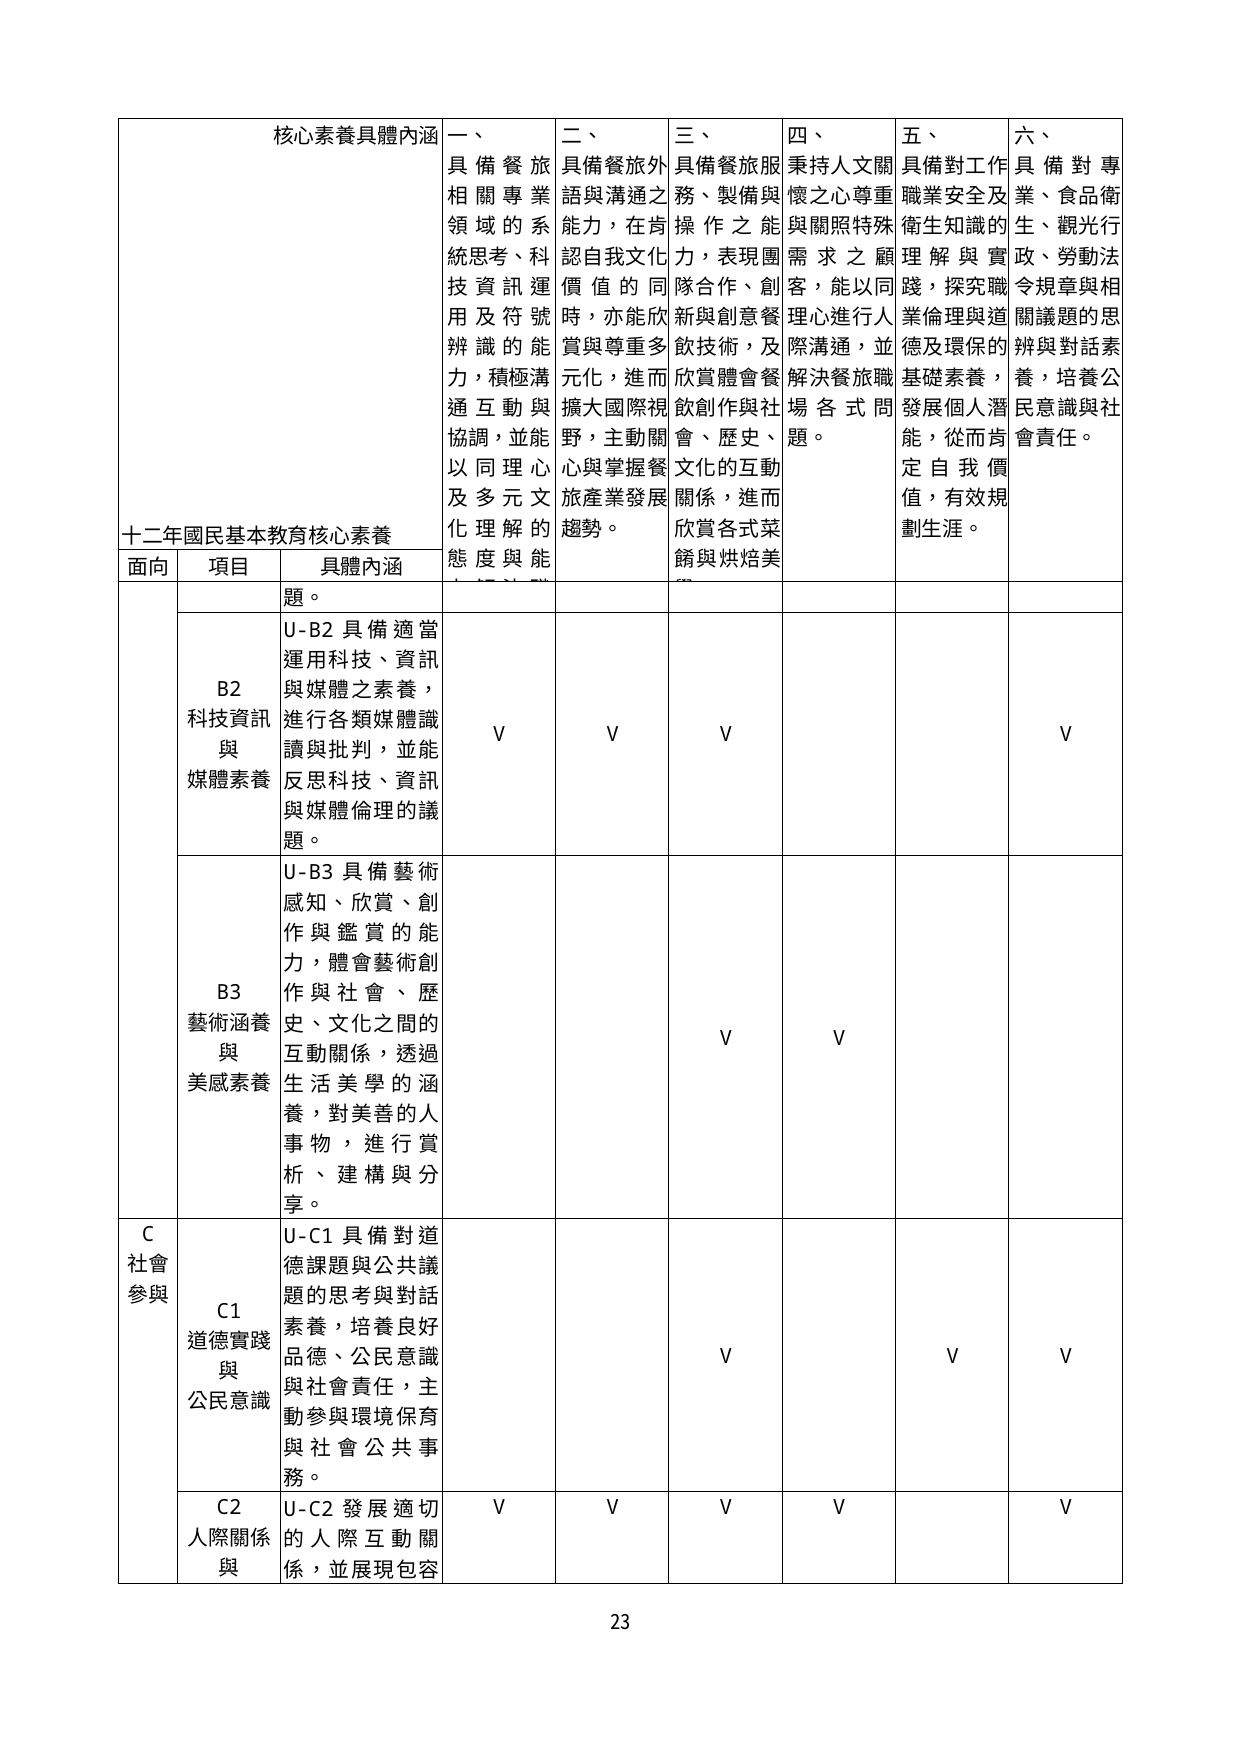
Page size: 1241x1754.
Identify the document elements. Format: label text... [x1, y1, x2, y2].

table_cell [896, 582, 1008, 612]
table_cell V [669, 1492, 782, 1583]
table_cell U-B2具備適當運用科技、資訊與媒體之素養，進行各類媒體識讀與批判，並能反思科技、資訊與媒體倫理的議題。 [281, 613, 442, 854]
table_cell [896, 1492, 1008, 1583]
table_cell V [443, 613, 555, 854]
table_cell V [556, 613, 668, 854]
table_cell [443, 1219, 555, 1491]
table_cell B3 藝術涵養與 美感素養 [178, 856, 280, 1218]
table_cell V [1009, 1492, 1122, 1583]
table_cell [1009, 582, 1122, 612]
table_cell V [669, 856, 782, 1218]
table_cell V [669, 582, 782, 612]
table_cell [896, 856, 1008, 1218]
table_cell [556, 582, 668, 612]
table_cell [443, 856, 555, 1218]
table_cell [119, 582, 177, 1218]
table_cell V [443, 582, 555, 612]
table_cell V [783, 856, 895, 1218]
table_cell C1 道德實踐與 公民意識 [178, 1219, 280, 1491]
table_cell [178, 582, 280, 612]
table_cell 題。 [281, 582, 442, 612]
table_cell C2 人際關係與 [178, 1492, 280, 1583]
table_cell [556, 856, 668, 1218]
table_cell [556, 1219, 668, 1491]
table_header 二、 具備餐旅外語與溝通之能力，在肯認自我文化價值的同時，亦能欣賞與尊重多元化，進而擴大國際視野，主動關心與掌握餐旅產業發展趨勢。 [556, 119, 668, 581]
table_cell V [783, 1492, 895, 1583]
table_cell 項目 [178, 550, 280, 581]
table_cell [783, 1219, 895, 1491]
table_cell [783, 613, 895, 854]
table_header 三、 具備餐旅服務、製備與操作之能力，表現團隊合作、創新與創意餐飲技術，及欣賞體會餐飲創作與社會、歷史、文化的互動關係，進而欣賞各式菜 餚與烘焙美學。 [669, 119, 782, 581]
table_cell U-B3具備藝術感知、欣賞、創作與鑑賞的能力，體會藝術創作與社會、歷史、文化之間的互動關係，透過生活美學的涵養，對美善的人事物，進行賞析、建構與分享。 [281, 856, 442, 1218]
table_cell V [443, 1492, 555, 1583]
table_cell C 社會參與 [119, 1219, 177, 1583]
table_cell V [669, 1219, 782, 1491]
table_cell [896, 613, 1008, 854]
table_header 一、 具備餐旅相關專業領域的系統思考、科技資訊運用及符號辨識的能力，積極溝通互動與協調，並能以同理心及多元文化理解的態度與能力解決職場各種問題。 [443, 119, 555, 581]
table_cell [783, 582, 895, 612]
table_cell 具體內涵 [281, 550, 442, 581]
table_cell V [1009, 613, 1122, 854]
table_cell V [669, 613, 782, 854]
table_header 五、 具備對工作職業安全及衛生知識的理解與實踐，探究職業倫理與道德及環保的基礎素養，發展個人潛能，從而肯定自我價值，有效規劃生涯。 [896, 119, 1008, 581]
table_header 六、 具備對專業、食品衛生、觀光行政、勞動法令規章與相關議題的思辨與對話素養，培養公民意識與社會責任。 [1009, 119, 1122, 581]
table_cell 面向 [119, 550, 177, 581]
table_cell U-C2發展適切的人際互動關係，並展現包容 [281, 1492, 442, 1583]
table_cell U-C1具備對道德課題與公共議題的思考與對話素養，培養良好品德、公民意識與社會責任，主動參與環境保育與社會公共事務。 [281, 1219, 442, 1491]
table_cell V [896, 1219, 1008, 1491]
table_header 四、 秉持人文關懷之心尊重與關照特殊需求之顧客，能以同理心進行人 際溝通，並解決餐旅職場各式問題。 [783, 119, 895, 581]
table_header 核心素養具體內涵 十二年國民基本教育核心素養 [119, 119, 442, 549]
table_cell [1009, 856, 1122, 1218]
table_cell V [556, 1492, 668, 1583]
table_cell V [1009, 1219, 1122, 1491]
table_cell B2 科技資訊與 媒體素養 [178, 613, 280, 854]
